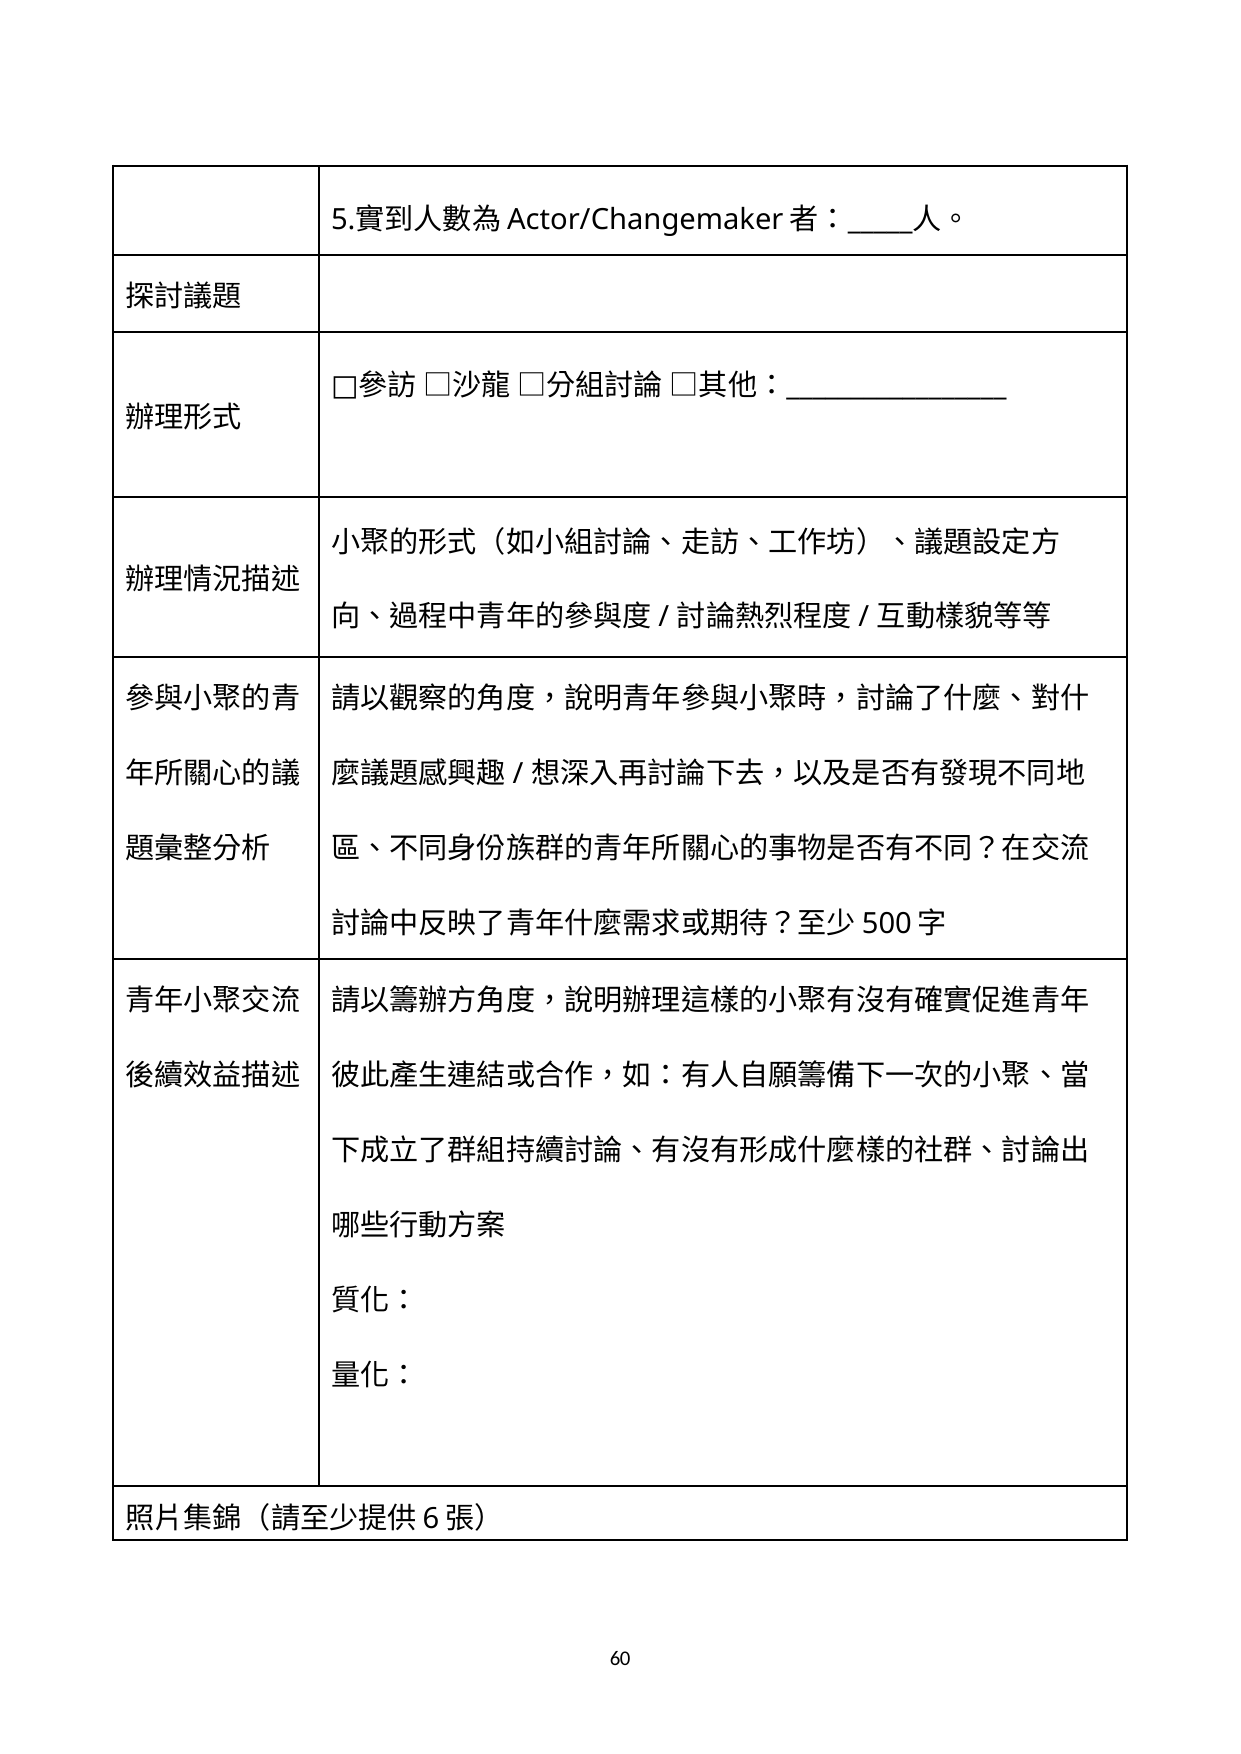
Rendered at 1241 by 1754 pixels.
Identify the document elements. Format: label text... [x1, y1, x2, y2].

table_cell 辦理形式 [114, 333, 318, 496]
table_cell [114, 167, 318, 254]
table_cell 請以籌辦方角度，說明辦理這樣的小聚有沒有確實促進青年彼此產生連結或合作，如：有人自願籌備下一次的小聚、當下成立了群組持續討論、有沒有形成什麼樣的社群、討論出哪些行動方案 質化： 量化： [320, 960, 1126, 1485]
table_cell □參訪 □沙龍 □分組討論 □其他：_________________ [320, 333, 1126, 496]
table_cell 辦理情況描述 [114, 498, 318, 656]
table_cell [320, 256, 1126, 331]
table_cell 5.實到人數為Actor/Changemaker者：_____人。 [320, 167, 1126, 254]
table_cell 照片集錦（請至少提供6張） [114, 1487, 1126, 1539]
table_cell 青年小聚交流後續效益描述 [114, 960, 318, 1485]
table_cell 探討議題 [114, 256, 318, 331]
table_cell 小聚的形式（如小組討論、走訪、工作坊）、議題設定方向、過程中青年的參與度 / 討論熱烈程度 / 互動樣貌等等 [320, 498, 1126, 656]
table_cell 參與小聚的青年所關心的議題彙整分析 [114, 658, 318, 958]
table_cell 請以觀察的角度，說明青年參與小聚時，討論了什麼、對什麼議題感興趣 / 想深入再討論下去，以及是否有發現不同地區、不同身份族群的青年所關心的事物是否有不同？在交流討論中反映了青年什麼需求或期待？至少500字 [320, 658, 1126, 958]
